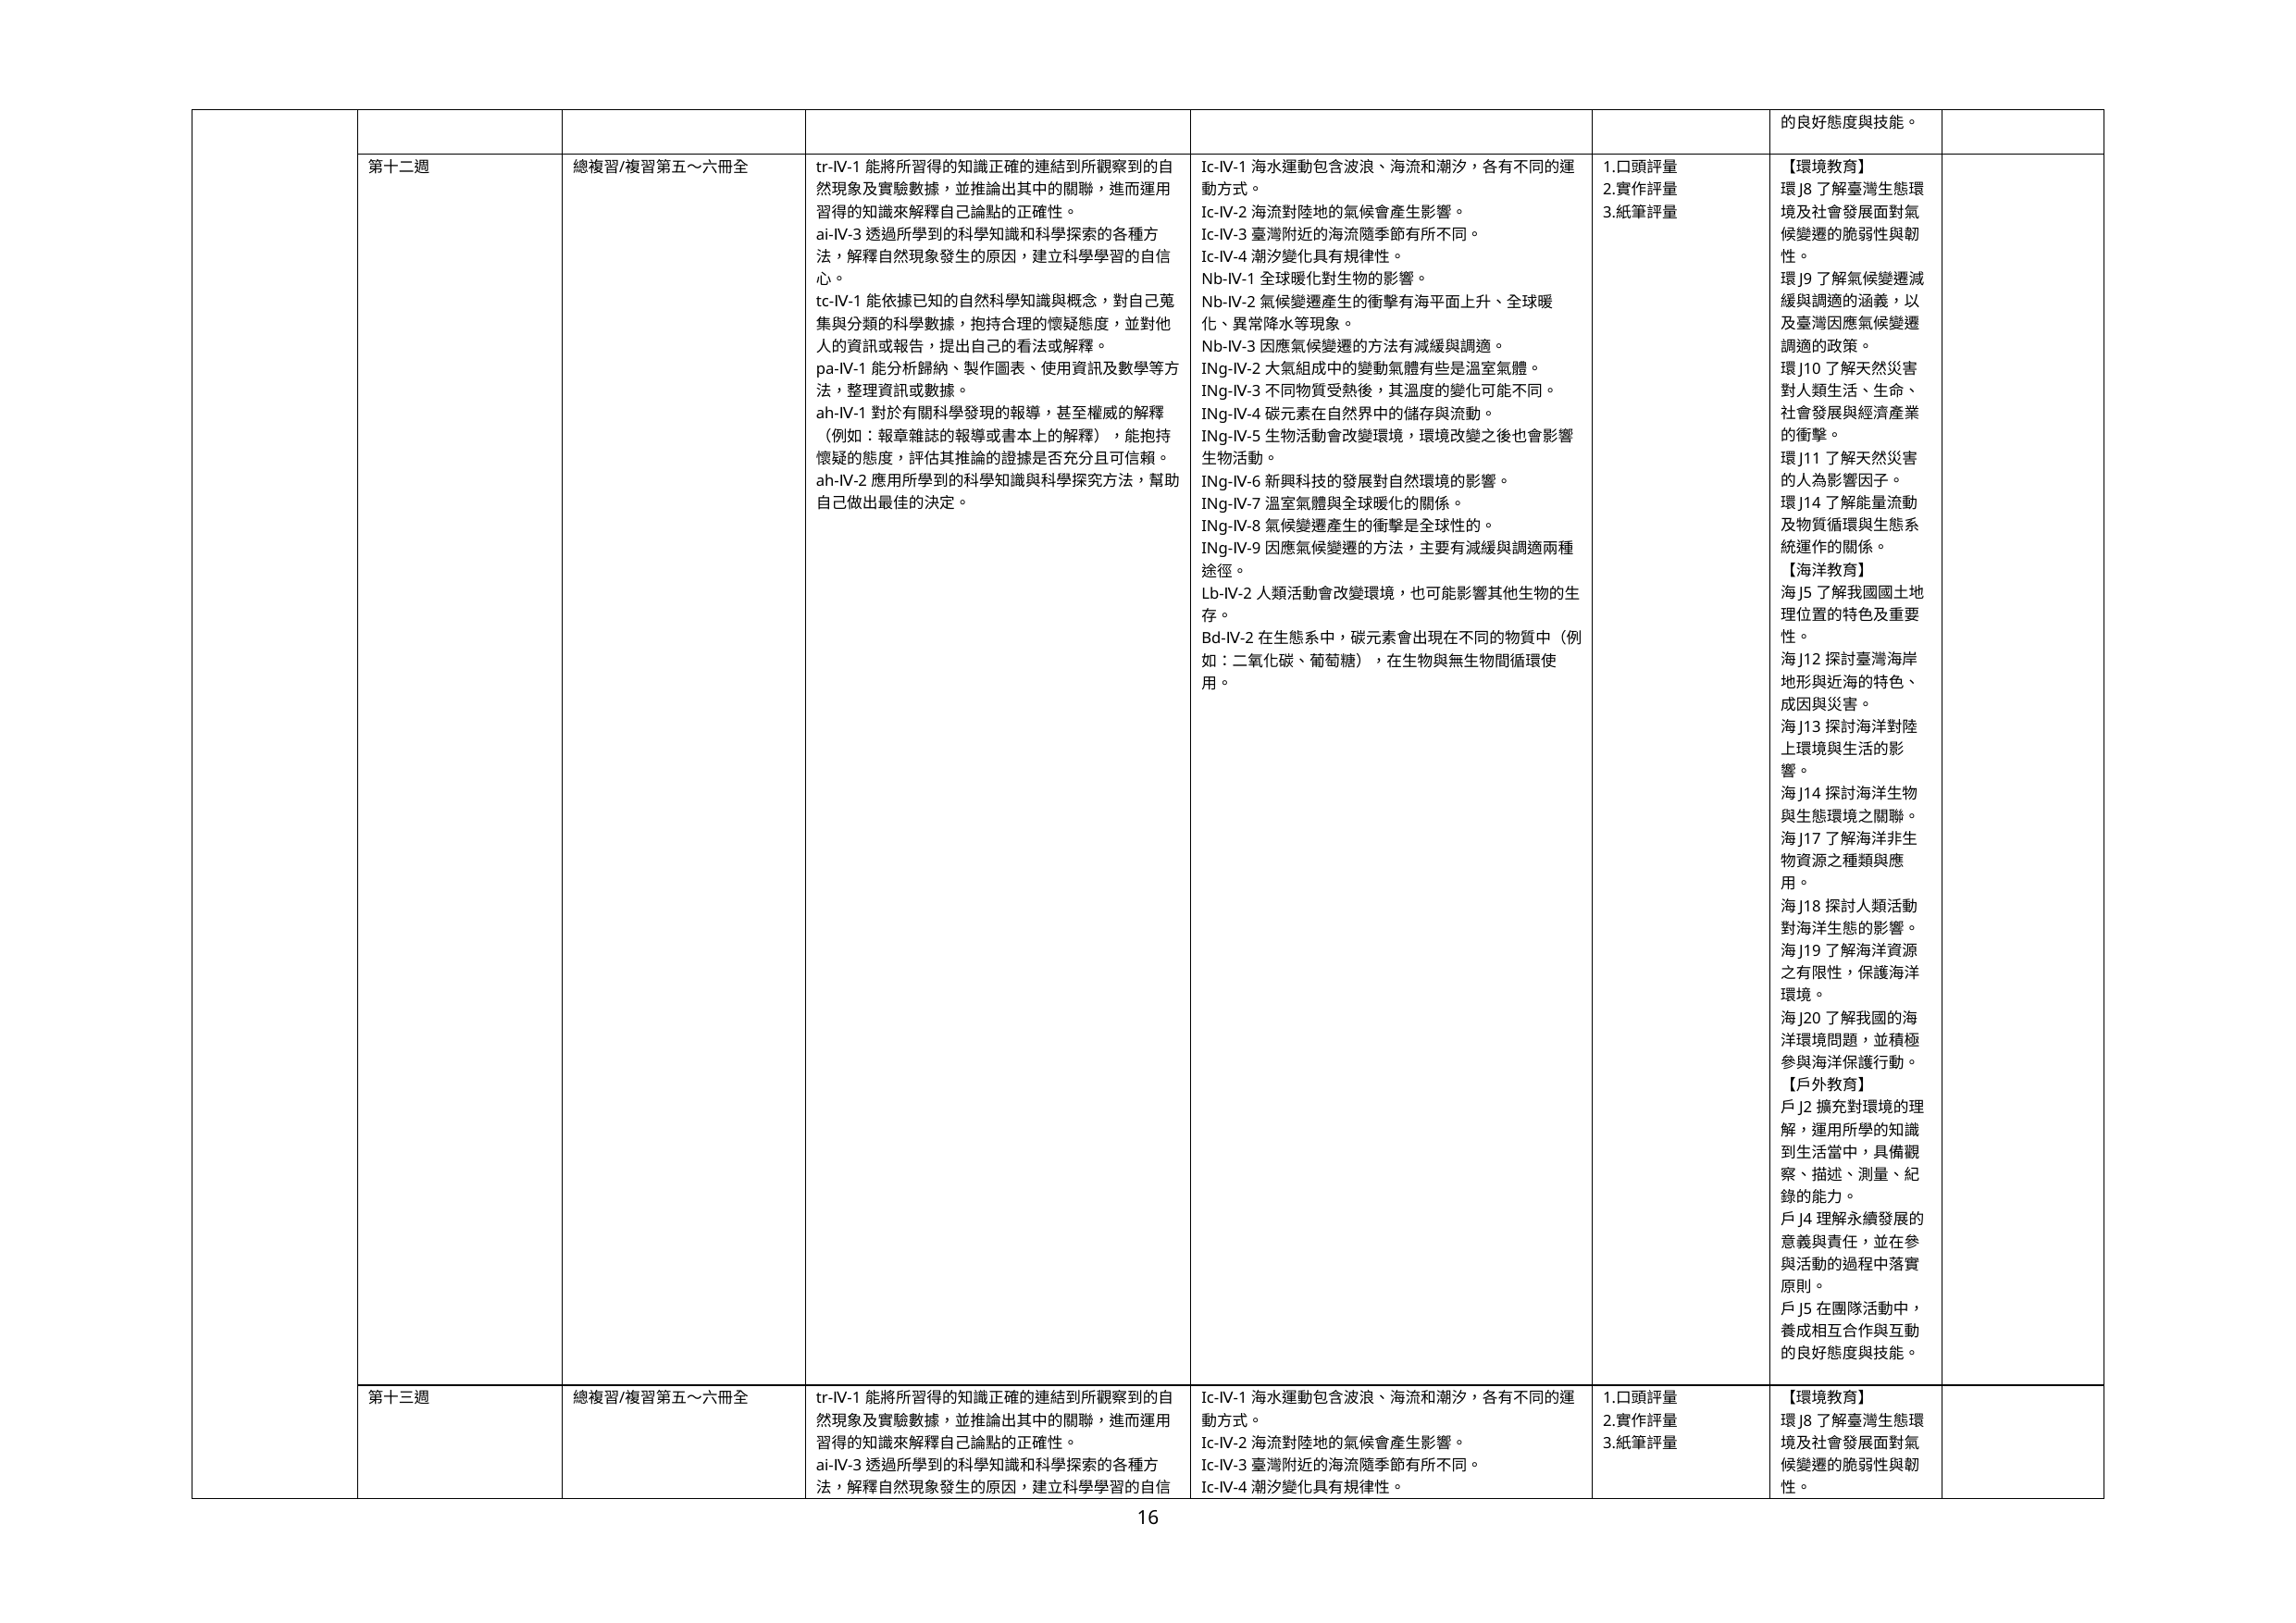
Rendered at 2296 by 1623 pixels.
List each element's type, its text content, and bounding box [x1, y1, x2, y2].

table_cell 1.口頭評量 2.實作評量 3.紙筆評量 [1593, 1386, 1769, 1498]
table_cell 第十二週 [358, 155, 562, 1384]
table_cell Ic-Ⅳ-1 海水運動包含波浪、海流和潮汐，各有不同的運動方式。 Ic-Ⅳ-2 海流對陸地的氣候會產生影響。 Ic-Ⅳ-3 臺灣附近的海流隨季節有所不同。 Ic-Ⅳ-4 潮汐變化具有規律性。 [1191, 1386, 1592, 1498]
table_cell [1191, 110, 1592, 154]
table_cell Ic-Ⅳ-1 海水運動包含波浪、海流和潮汐，各有不同的運動方式。 Ic-Ⅳ-2 海流對陸地的氣候會產生影響。 Ic-Ⅳ-3 臺灣附近的海流隨季節有所不同。 Ic-Ⅳ-4 潮汐變化具有規律性。 Nb-Ⅳ-1 全球暖化對生物的影響。 Nb-Ⅳ-2 氣候變遷產生的衝擊有海平面上升、全球暖化、異常降水等現象。 Nb-Ⅳ-3 因應氣候變遷的方法有減緩與調適。 INg-Ⅳ-2 大氣組成中的變動氣體有些是溫室氣體。 INg-Ⅳ-3 不同物質受熱後，其溫度的變化可能不同。 INg-Ⅳ-4 碳元素在自然界中的儲存與流動。 INg-Ⅳ-5 生物活動會改變環境，環境改變之後也會影響生物活動。 INg-Ⅳ-6 新興科技的發展對自然環境的影響。 INg-Ⅳ-7 溫室氣體與全球暖化的關係。 INg-Ⅳ-8 氣候變遷產生的衝擊是全球性的。 INg-Ⅳ-9 因應氣候變遷的方法，主要有減緩與調適兩種途徑。 Lb-Ⅳ-2 人類活動會改變環境，也可能影響其他生物的生存。 Bd-Ⅳ-2 在生態系中，碳元素會出現在不同的物質中（例如：二氧化碳、葡萄糖），在生物與無生物間循環使用。 [1191, 155, 1592, 1384]
table_cell 第十三週 [358, 1386, 562, 1498]
table_cell [358, 110, 562, 154]
table_cell [806, 110, 1190, 154]
table_cell tr-Ⅳ-1 能將所習得的知識正確的連結到所觀察到的自然現象及實驗數據，並推論出其中的關聯，進而運用習得的知識來解釋自己論點的正確性。 ai-Ⅳ-3 透過所學到的科學知識和科學探索的各種方法，解釋自然現象發生的原因，建立科學學習的自信心。 tc-Ⅳ-1 能依據已知的自然科學知識與概念，對自己蒐集與分類的科學數據，抱持合理的懷疑態度，並對他人的資訊或報告，提出自己的看法或解釋。 pa-Ⅳ-1 能分析歸納、製作圖表、使用資訊及數學等方法，整理資訊或數據。 ah-Ⅳ-1 對於有關科學發現的報導，甚至權威的解釋（例如：報章雜誌的報導或書本上的解釋），能抱持懷疑的態度，評估其推論的證據是否充分且可信賴。 ah-Ⅳ-2 應用所學到的科學知識與科學探究方法，幫助自己做出最佳的決定。 [806, 155, 1190, 1384]
table_cell 的良好態度與技能。 [1770, 110, 1942, 154]
table_cell [1942, 110, 2104, 154]
table_cell [1593, 110, 1769, 154]
table_cell 總複習/複習第五～六冊全 [563, 1386, 805, 1498]
table_cell 【環境教育】 環J8 了解臺灣生態環境及社會發展面對氣候變遷的脆弱性與韌性。 [1770, 1386, 1942, 1498]
table_cell [1942, 155, 2104, 1384]
table_cell [563, 110, 805, 154]
table_cell tr-Ⅳ-1 能將所習得的知識正確的連結到所觀察到的自然現象及實驗數據，並推論出其中的關聯，進而運用習得的知識來解釋自己論點的正確性。 ai-Ⅳ-3 透過所學到的科學知識和科學探索的各種方法，解釋自然現象發生的原因，建立科學學習的自信 [806, 1386, 1190, 1498]
table_cell 【環境教育】 環J8 了解臺灣生態環境及社會發展面對氣候變遷的脆弱性與韌性。 環J9 了解氣候變遷減緩與調適的涵義，以及臺灣因應氣候變遷調適的政策。 環J10 了解天然災害對人類生活、生命、社會發展與經濟產業的衝擊。 環J11 了解天然災害的人為影響因子。 環J14 了解能量流動及物質循環與生態系統運作的關係。 【海洋教育】 海J5 了解我國國土地理位置的特色及重要性。 海J12 探討臺灣海岸地形與近海的特色、成因與災害。 海J13 探討海洋對陸上環境與生活的影響。 海J14 探討海洋生物與生態環境之關聯。 海J17 了解海洋非生物資源之種類與應用。 海J18 探討人類活動對海洋生態的影響。 海J19 了解海洋資源之有限性，保護海洋環境。 海J20 了解我國的海洋環境問題，並積極參與海洋保護行動。 【戶外教育】 戶J2 擴充對環境的理解，運用所學的知識到生活當中，具備觀察、描述、測量、紀錄的能力。 戶J4 理解永續發展的意義與責任，並在參與活動的過程中落實原則。 戶J5 在團隊活動中，養成相互合作與互動的良好態度與技能。 [1770, 155, 1942, 1384]
table_cell [1942, 1386, 2104, 1498]
table_cell 總複習/複習第五～六冊全 [563, 155, 805, 1384]
table_cell 1.口頭評量 2.實作評量 3.紙筆評量 [1593, 155, 1769, 1384]
